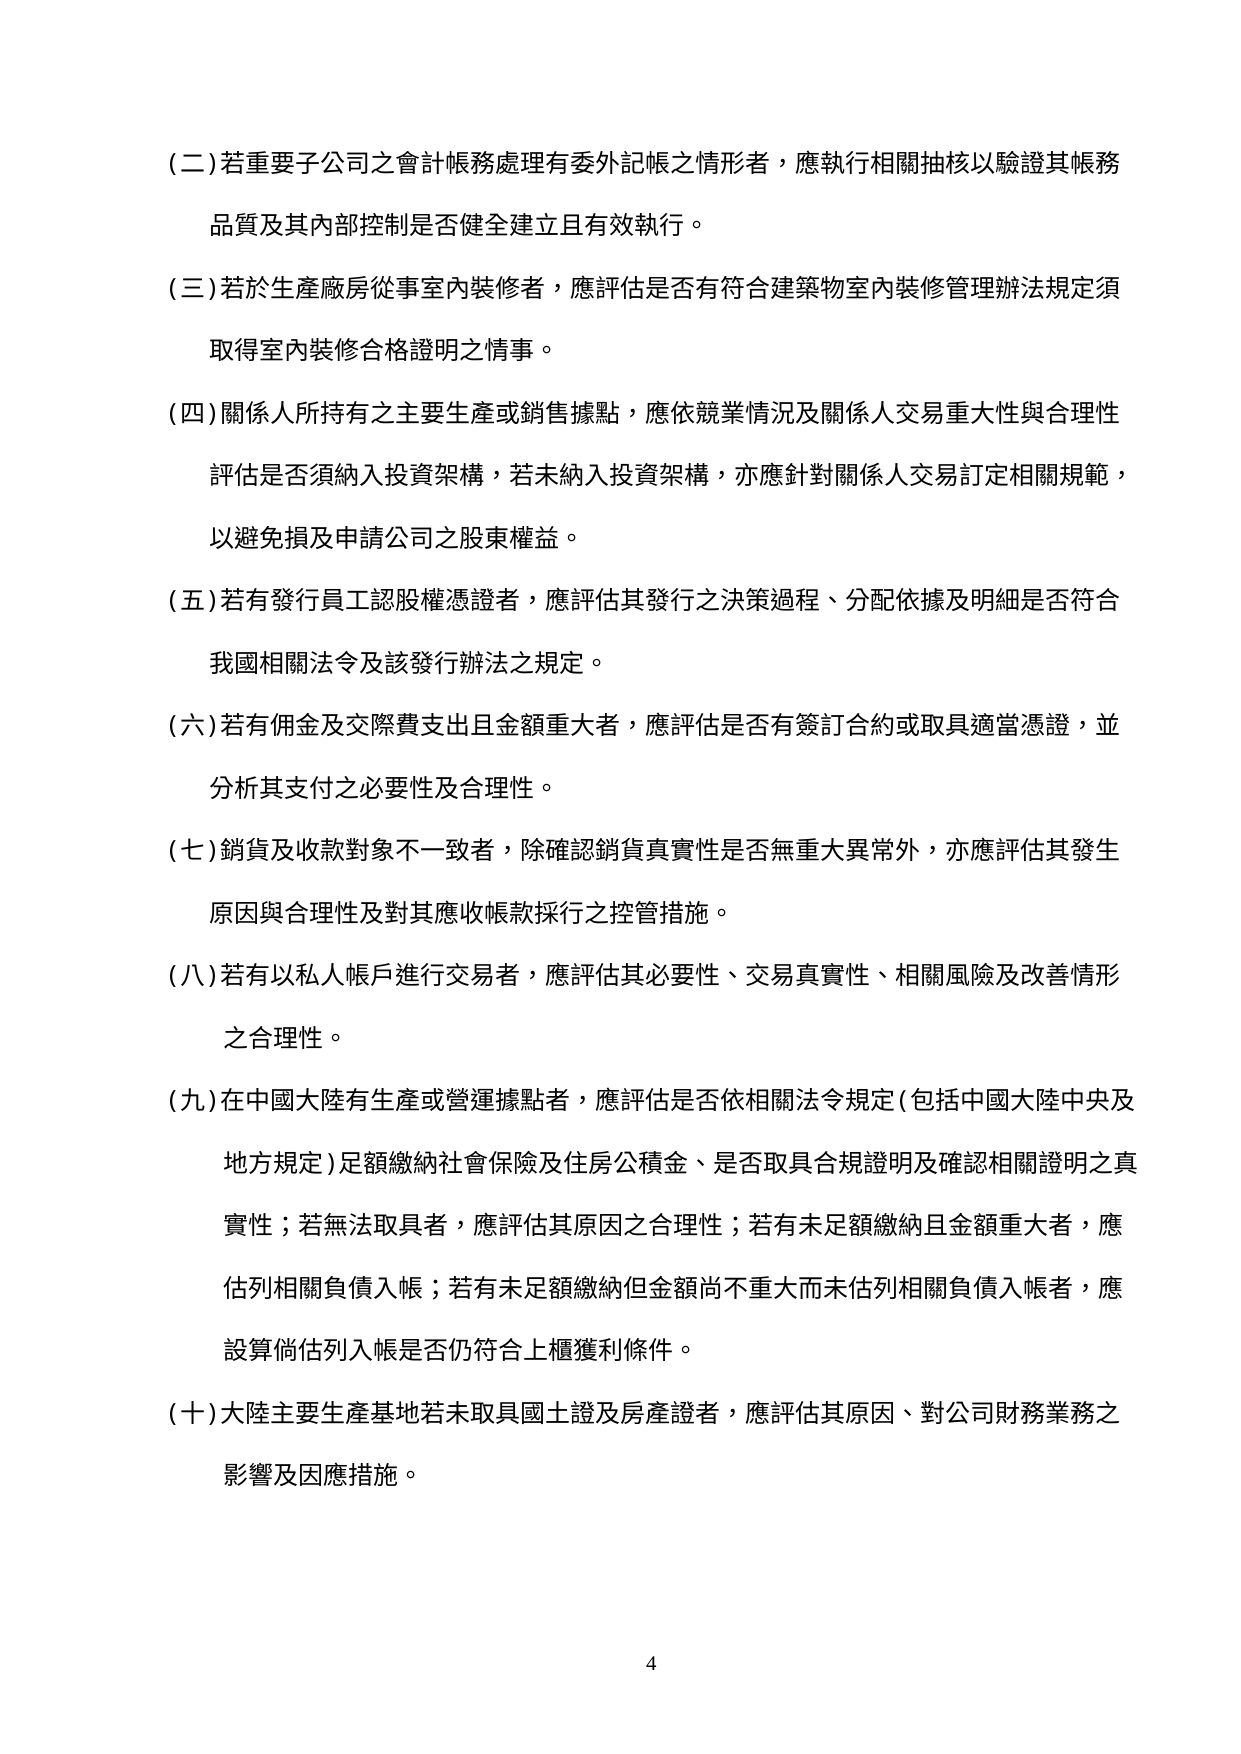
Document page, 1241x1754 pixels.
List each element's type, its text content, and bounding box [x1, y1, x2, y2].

text (六)若有佣金及交際費支出且金額重大者，應評估是否有簽訂合約或取具適當憑證，並分析其支付之必要性及合理性。 [150, 682, 1144, 807]
text (八)若有以私人帳戶進行交易者，應評估其必要性、交易真實性、相關風險及改善情形之合理性。 [150, 932, 1144, 1057]
text (二)若重要子公司之會計帳務處理有委外記帳之情形者，應執行相關抽核以驗證其帳務品質及其內部控制是否健全建立且有效執行。 [150, 119, 1144, 244]
text (四)關係人所持有之主要生產或銷售據點，應依競業情況及關係人交易重大性與合理性評估是否須納入投資架構，若未納入投資架構，亦應針對關係人交易訂定相關規範，以避免損及申請公司之股東權益。 [150, 369, 1144, 557]
text (三)若於生產廠房從事室內裝修者，應評估是否有符合建築物室內裝修管理辦法規定須取得室內裝修合格證明之情事。 [150, 244, 1144, 369]
text (十)大陸主要生產基地若未取具國土證及房產證者，應評估其原因、對公司財務業務之影響及因應措施。 [150, 1369, 1144, 1494]
text (七)銷貨及收款對象不一致者，除確認銷貨真實性是否無重大異常外，亦應評估其發生原因與合理性及對其應收帳款採行之控管措施。 [150, 807, 1144, 932]
text (九)在中國大陸有生產或營運據點者，應評估是否依相關法令規定(包括中國大陸中央及地方規定)足額繳納社會保險及住房公積金、是否取具合規證明及確認相關證明之真實性；若無法取具者，應評估其原因之合理性；若有未足額繳納且金額重大者，應估列相關負債入帳；若有未足額繳納但金額尚不重大而未估列相關負債入帳者，應設算倘估列入帳是否仍符合上櫃獲利條件。 [165, 1057, 1144, 1369]
text (五)若有發行員工認股權憑證者，應評估其發行之決策過程、分配依據及明細是否符合我國相關法令及該發行辦法之規定。 [150, 557, 1144, 682]
